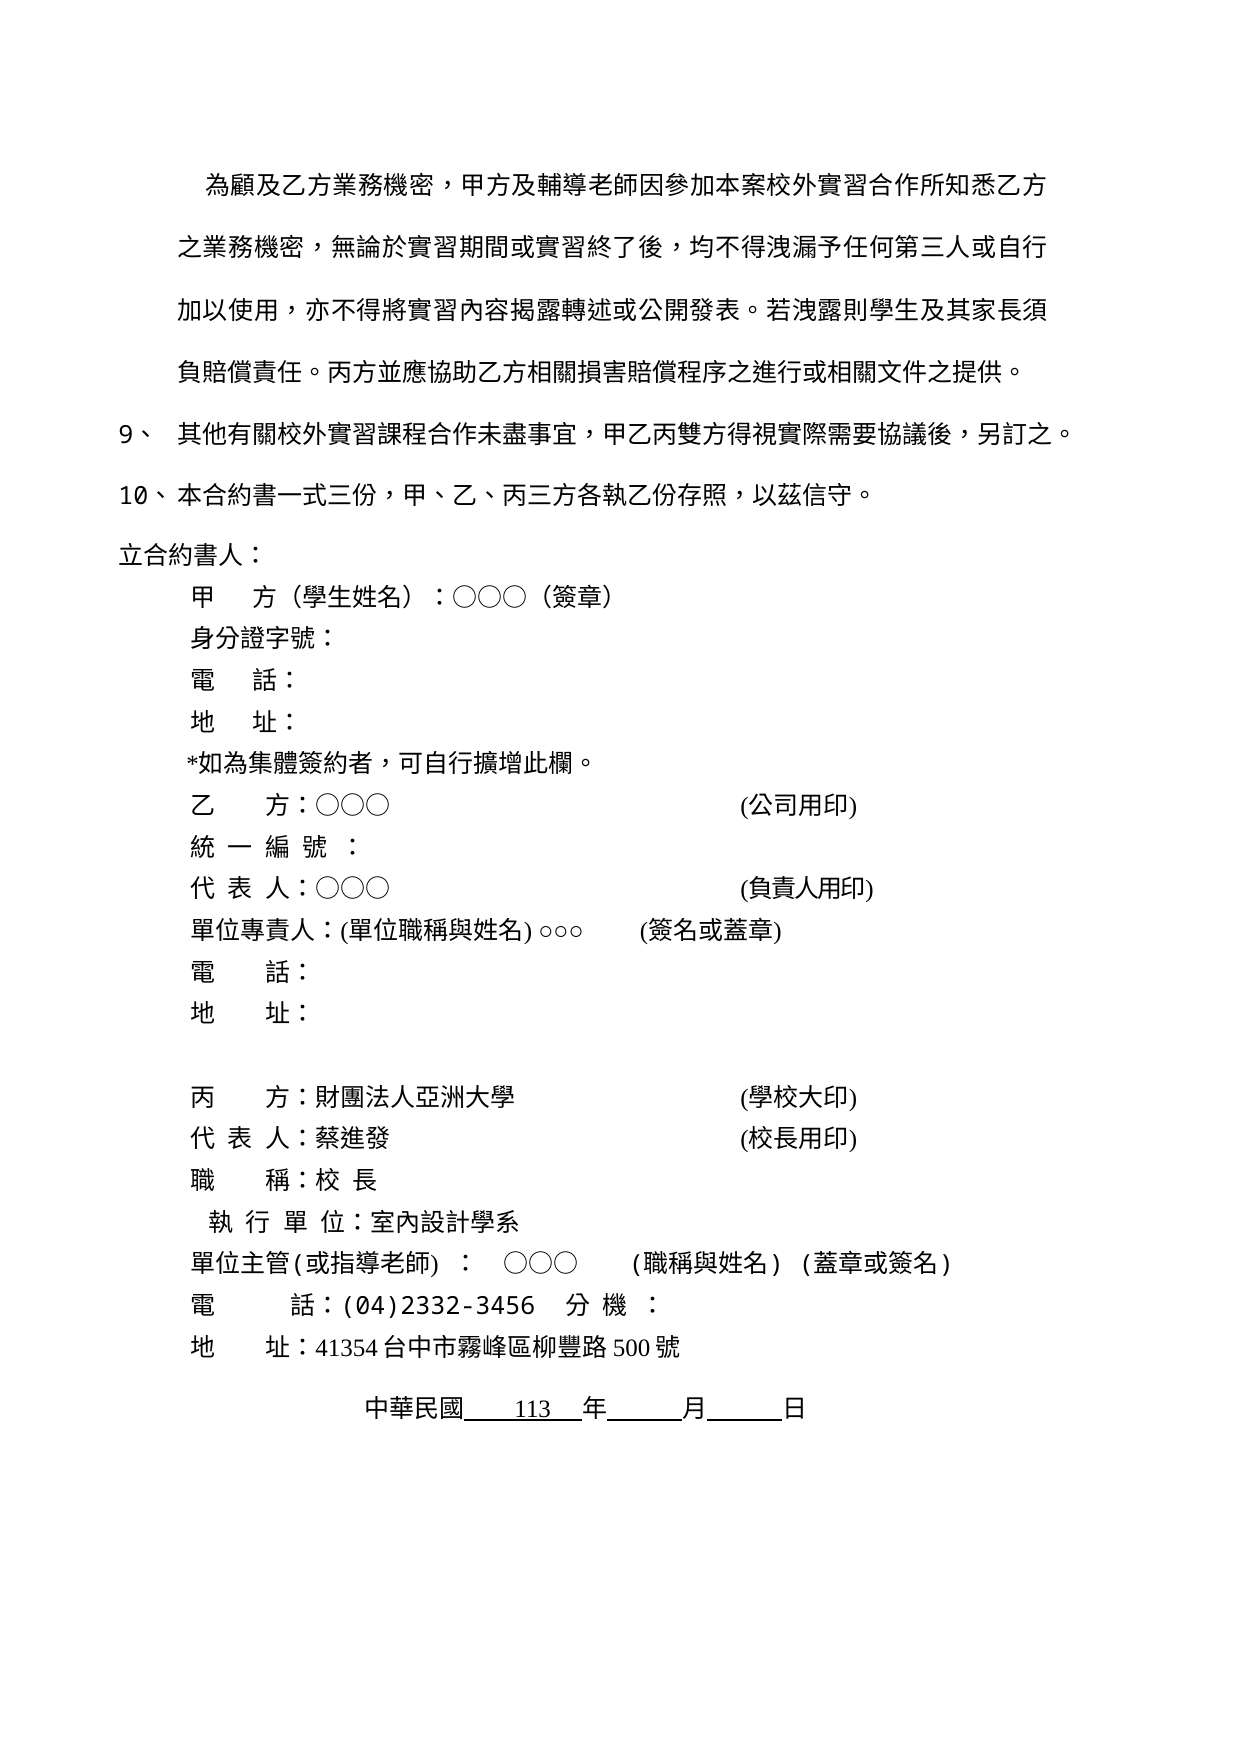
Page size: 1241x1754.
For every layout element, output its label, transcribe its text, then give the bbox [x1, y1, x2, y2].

text 單位專責人：(單位職稱與姓名) ○○○ (簽名或蓋章) [1031, 906, 1053, 948]
text 乙 方：○○○ (公司用印) [1031, 781, 1053, 823]
text 地 址：41354台中市霧峰區柳豐路500號 [181, 1323, 1053, 1364]
list 其他有關校外實習課程合作未盡事宜，甲乙丙雙方得視實際需要協議後，另訂之。 [118, 410, 1053, 452]
text 甲 方（學生姓名）：○○○（簽章） [1031, 573, 1053, 614]
text 電 話：(04)2332-3456 分 機 ： [1031, 1281, 1053, 1323]
text 單位主管(或指導老師) ： ○○○ (職稱與姓名) (蓋章或簽名) [1031, 1239, 1053, 1281]
text 立合約書人： [118, 531, 170, 573]
text 統 一 編 號 ： [1031, 823, 1053, 864]
text 職 稱：校 長 [1031, 1156, 1053, 1198]
list 本合約書一式三份，甲、乙、丙三方各執乙份存照，以茲信守。 [118, 471, 1053, 512]
text 身分證字號： [1031, 614, 1053, 656]
text 代 表 人：○○○ (負責人用印) [1031, 864, 1053, 906]
text 執 行 單 位：室內設計學系 [1031, 1198, 1053, 1239]
text 為顧及乙方業務機密，甲方及輔導老師因參加本案校外實習合作所知悉乙方之業務機密，無論於實習期間或實習終了後，均不得洩漏予任何第三人或自行加以使用，亦不得將實習內容揭露轉述或公開發表。若洩露則學生及其家長須負賠償責任。丙方並應協助乙方相關損害賠償程序之進行或相關文件之提供。 [177, 142, 1050, 392]
text *如為集體簽約者，可自行擴增此欄。 [1031, 739, 1053, 781]
text 中華民國 113 年 月 日 [118, 1364, 1053, 1427]
text 丙 方：財團法人亞洲大學 (學校大印) [1031, 1073, 1053, 1114]
text 執 行 單 位：室內設計學系 [118, 1198, 170, 1239]
text 地 址： [1031, 698, 1053, 739]
text 地 址： [1031, 989, 1053, 1031]
text 代 表 人：蔡進發 (校長用印) [1031, 1114, 1053, 1156]
text 電 話： [1031, 948, 1053, 989]
text 立合約書人： [1031, 531, 1053, 573]
text 電 話： [1031, 656, 1053, 698]
